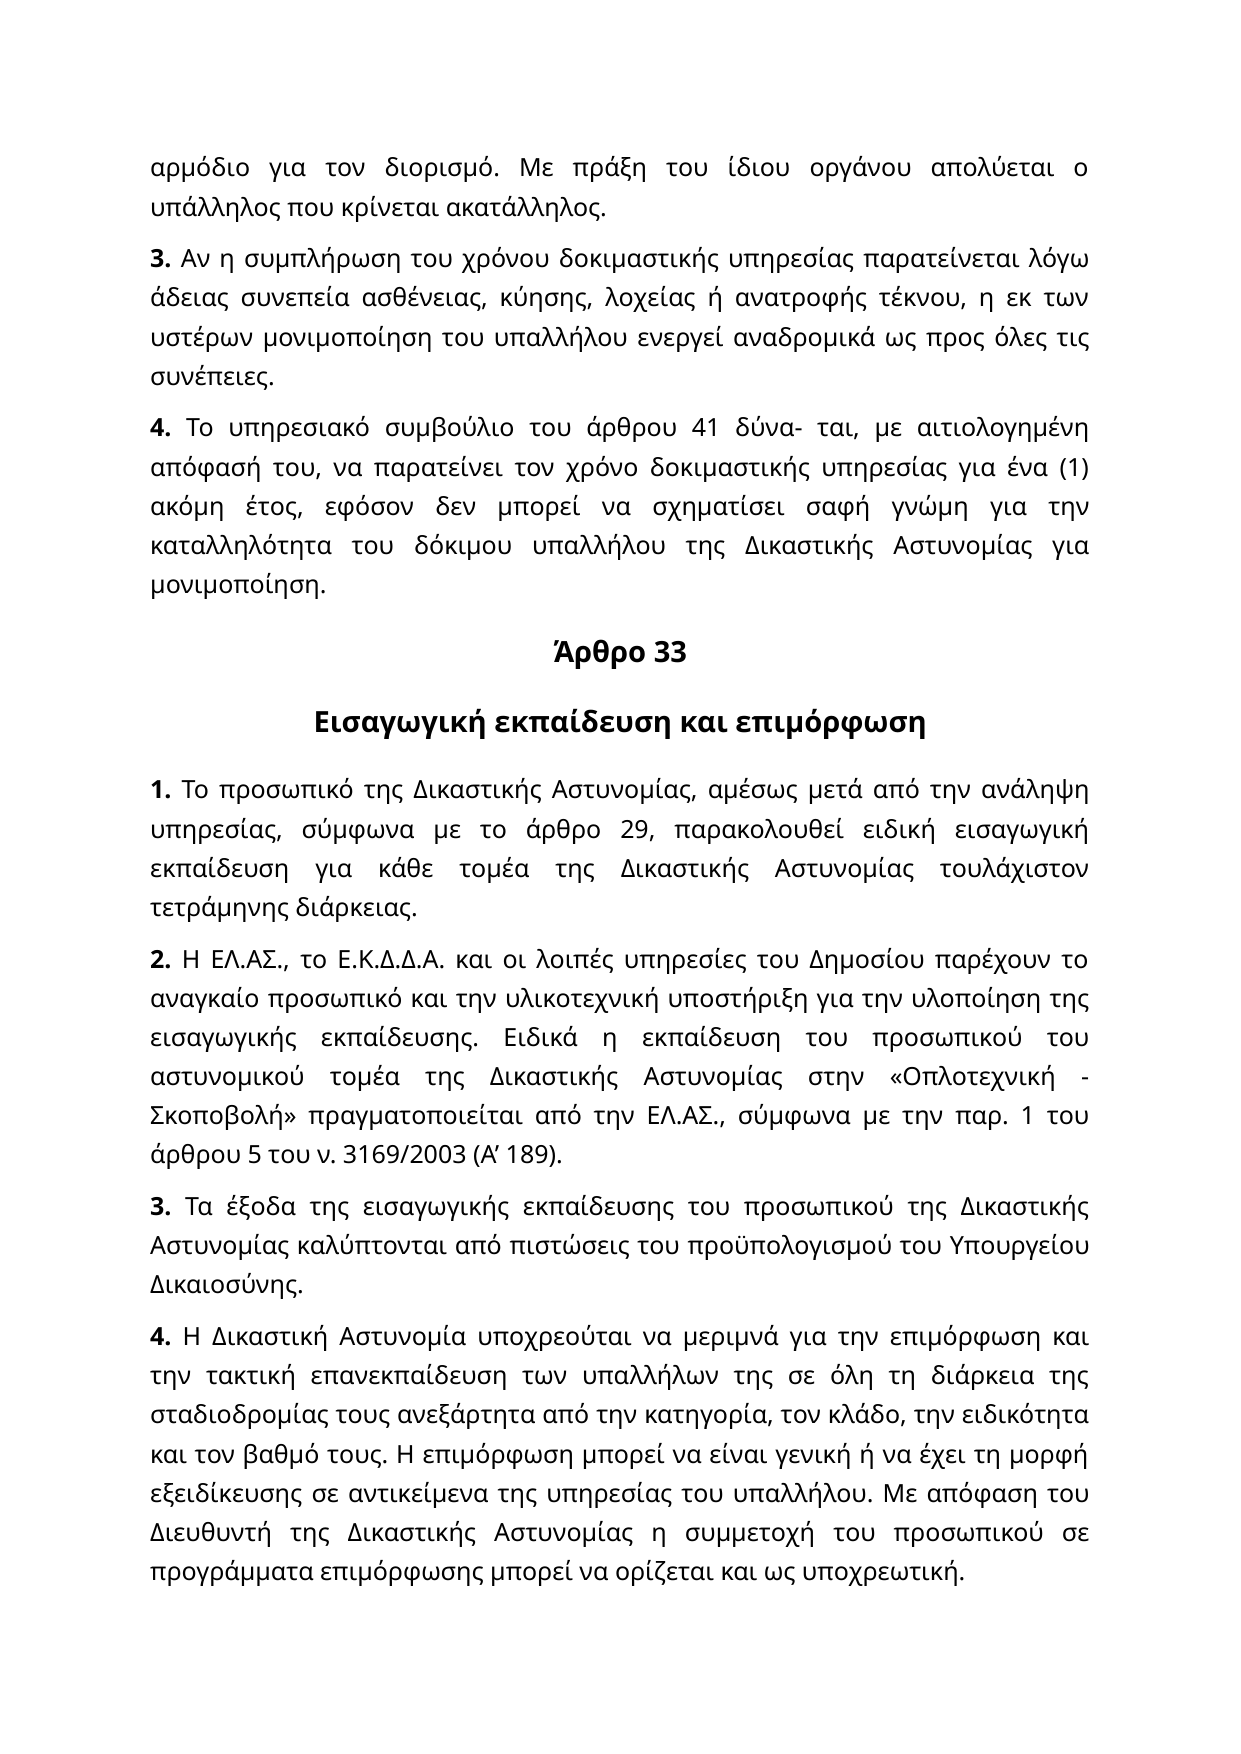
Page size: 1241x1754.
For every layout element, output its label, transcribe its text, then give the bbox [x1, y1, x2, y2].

subtitle Εισαγωγική εκπαίδευση και επιμόρφωση [150, 701, 1090, 741]
text 3. Αν η συμπλήρωση του χρόνου δοκιμαστικής υπηρεσίας παρατείνεται λόγω άδειας συνεπεία ασθένειας, κύησης, λοχείας ή ανατροφής τέκνου, η εκ των υστέρων μονιμοποίηση του υπαλλήλου ενεργεί αναδρομικά ως προς όλες τις συνέπειες. [150, 241, 1090, 392]
text 1. Το προσωπικό της Δικαστικής Αστυνομίας, αμέσως μετά από την ανάληψη υπηρεσίας, σύμφωνα με το άρθρο 29, παρακολουθεί ειδική εισαγωγική εκπαίδευση για κάθε τομέα της Δικαστικής Αστυνομίας τουλάχιστον τετράμηνης διάρκειας. [150, 772, 1090, 924]
text αρμόδιο για τον διορισμό. Με πράξη του ίδιου οργάνου απολύεται ο υπάλληλος που κρίνεται ακατάλληλος. [150, 150, 1090, 223]
text 4. Το υπηρεσιακό συμβούλιο του άρθρου 41 δύνα- ται, με αιτιολογημένη απόφασή του, να παρατείνει τον χρόνο δοκιμαστικής υπηρεσίας για ένα (1) ακόμη έτος, εφόσον δεν μπορεί να σχηματίσει σαφή γνώμη για την καταλληλότητα του δόκιμου υπαλλήλου της Δικαστικής Αστυνομίας για μονιμοποίηση. [150, 410, 1090, 601]
text 3. Τα έξοδα της εισαγωγικής εκπαίδευσης του προσωπικού της Δικαστικής Αστυνομίας καλύπτονται από πιστώσεις του προϋπολογισμού του Υπουργείου Δικαιοσύνης. [150, 1189, 1090, 1301]
text 4. Η Δικαστική Αστυνομία υποχρεούται να μεριμνά για την επιμόρφωση και την τακτική επανεκπαίδευση των υπαλλήλων της σε όλη τη διάρκεια της σταδιοδρομίας τους ανεξάρτητα από την κατηγορία, τον κλάδο, την ειδικότητα και τον βαθμό τους. Η επιμόρφωση μπορεί να είναι γενική ή να έχει τη μορφή εξειδίκευσης σε αντικείμενα της υπηρεσίας του υπαλλήλου. Με απόφαση του Διευθυντή της Δικαστικής Αστυνομίας η συμμετοχή του προσωπικού σε προγράμματα επιμόρφωσης μπορεί να ορίζεται και ως υποχρεωτική. [150, 1319, 1090, 1588]
subtitle Άρθρο 33 [150, 631, 1090, 671]
text 2. Η ΕΛ.ΑΣ., το Ε.Κ.Δ.Δ.Α. και οι λοιπές υπηρεσίες του Δημοσίου παρέχουν το αναγκαίο προσωπικό και την υλικοτεχνική υποστήριξη για την υλοποίηση της εισαγωγικής εκπαίδευσης. Ειδικά η εκπαίδευση του προσωπικού του αστυνομικού τομέα της Δικαστικής Αστυνομίας στην «Οπλοτεχνική - Σκοποβολή» πραγματοποιείται από την ΕΛ.ΑΣ., σύμφωνα με την παρ. 1 του άρθρου 5 του ν. 3169/2003 (Α’ 189). [150, 941, 1090, 1171]
